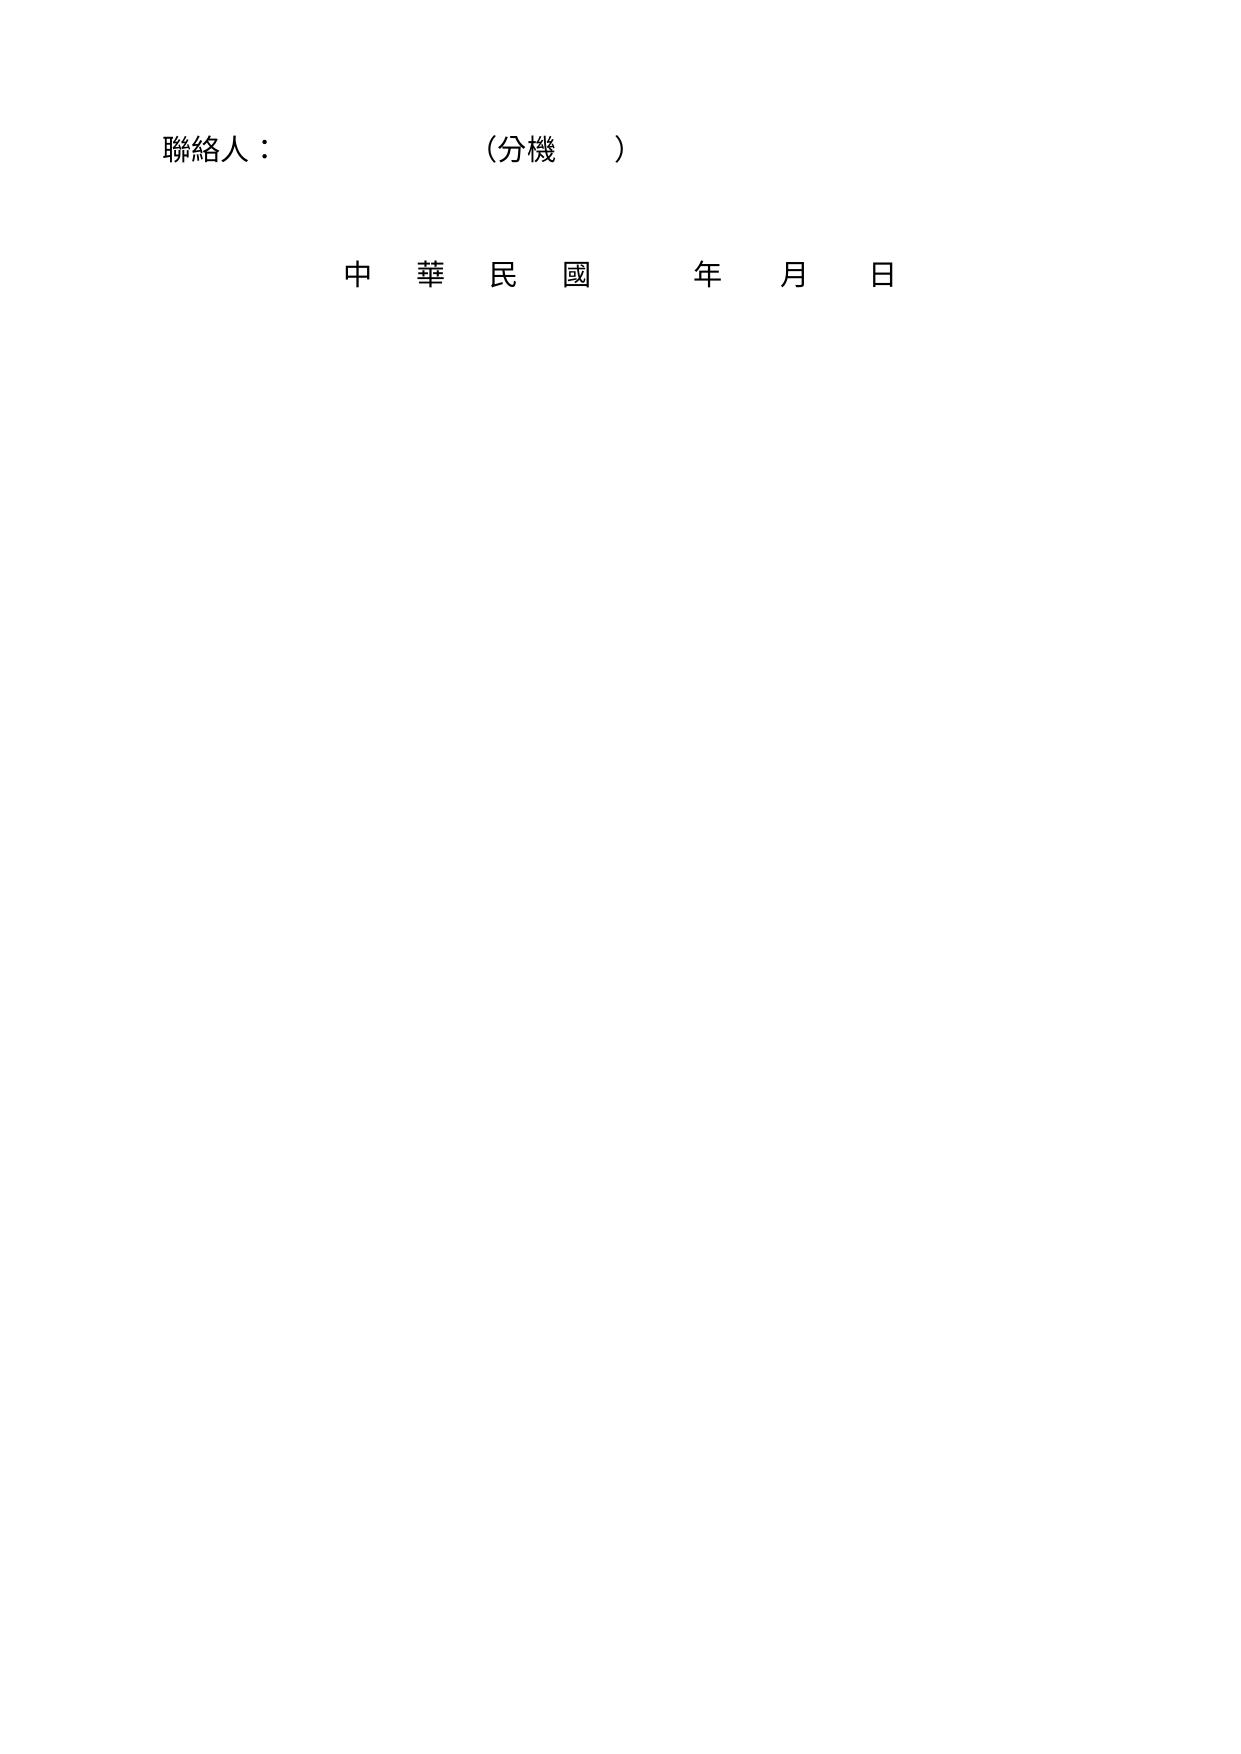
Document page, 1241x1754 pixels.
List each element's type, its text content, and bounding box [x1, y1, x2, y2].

text 聯絡人： （分機 ） [162, 106, 1078, 169]
text 中 華 民 國 年 月 日 [162, 231, 1078, 294]
